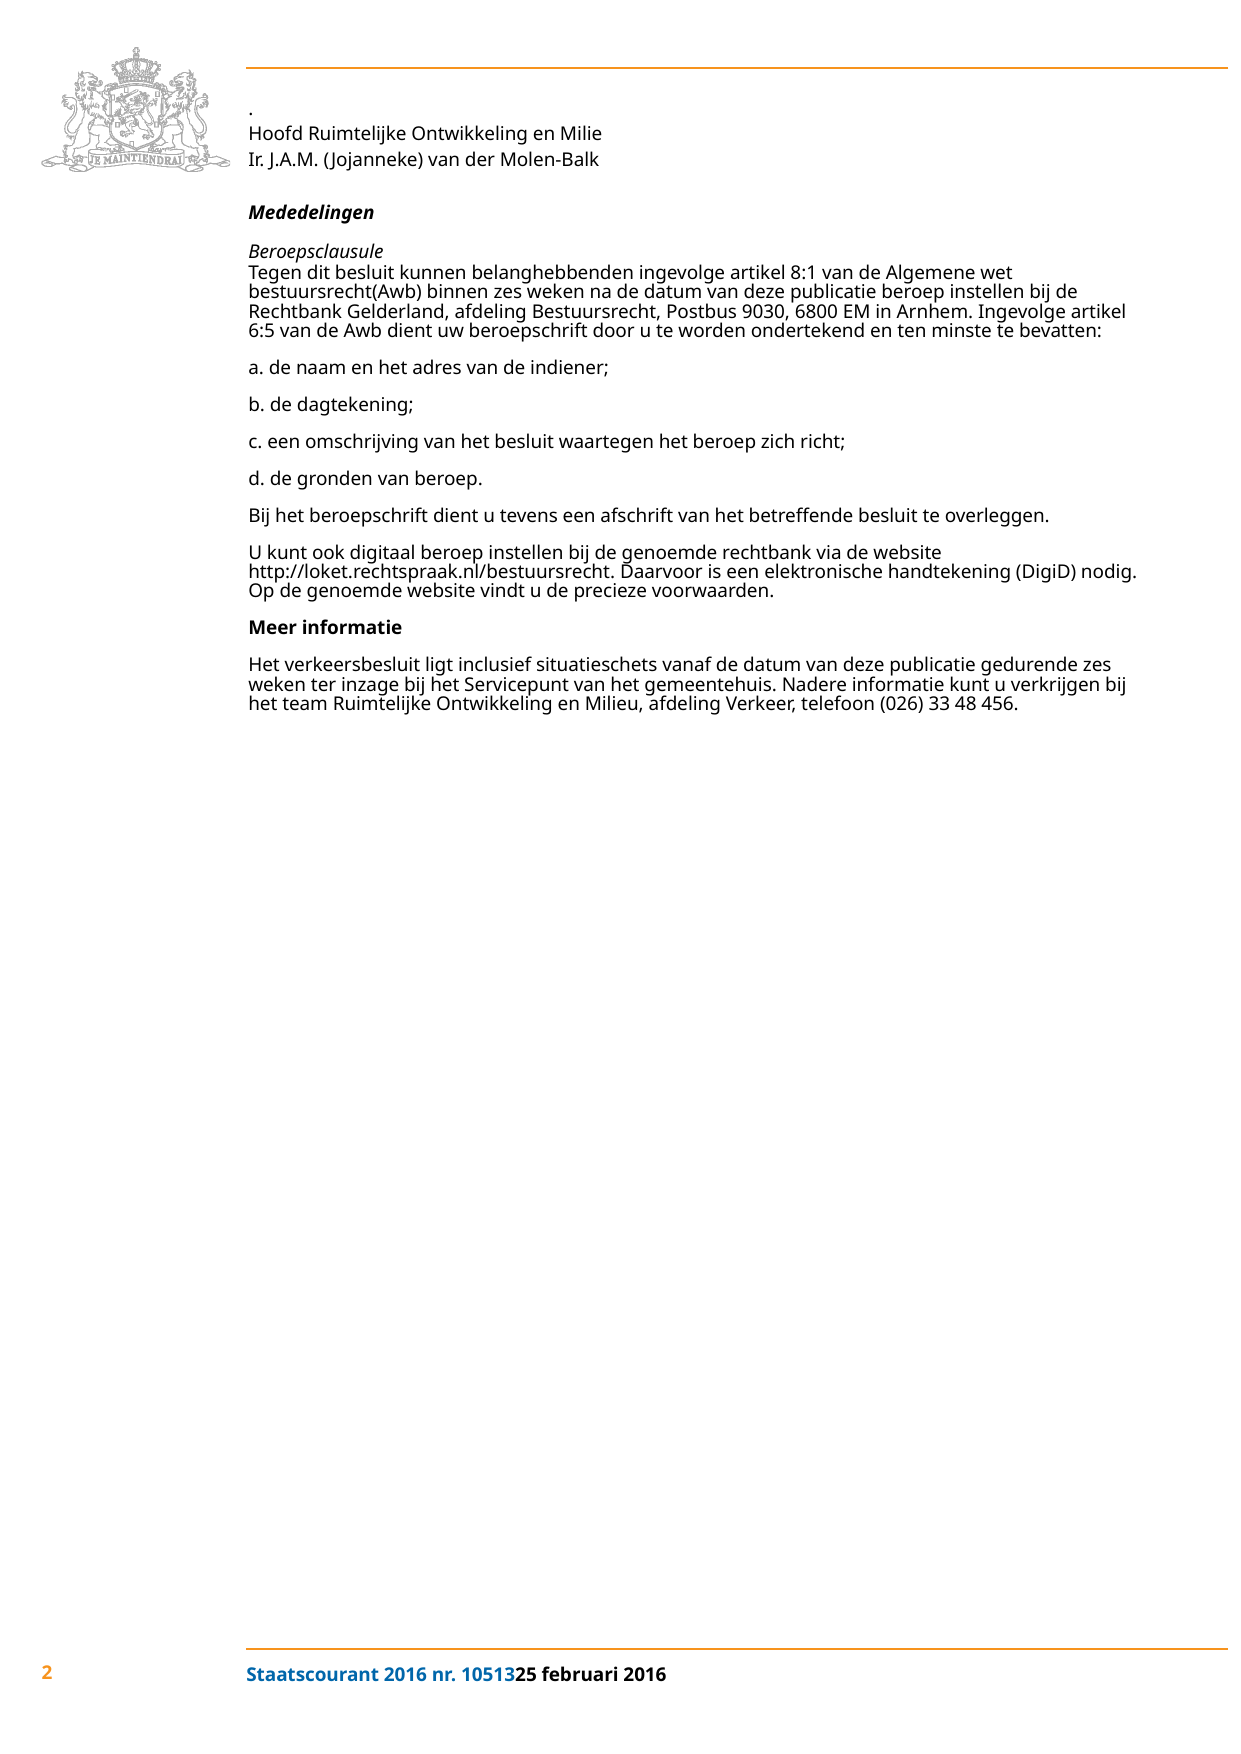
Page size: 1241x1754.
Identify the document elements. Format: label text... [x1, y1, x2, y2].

text Ir. J.A.M. (Jojanneke) van der Molen-Balk [248, 146, 1152, 172]
text Tegen dit besluit kunnen belanghebbenden ingevolge artikel 8:1 van de Algemene wet bestuursrecht(Awb) binnen zes weken na de datum van deze publicatie beroep instellen bij de Rechtbank Gelderland, afdeling Bestuursrecht, Postbus 9030, 6800 EM in Arnhem. Ingevolge artikel 6:5 van de Awb dient uw beroepschrift door u te worden ondertekend en ten minste te bevatten: [248, 264, 1152, 341]
text Het verkeersbesluit ligt inclusief situatieschets vanaf de datum van deze publicatie gedurende zes weken ter inzage bij het Servicepunt van het gemeentehuis. Nadere informatie kunt u verkrijgen bij het team Ruimtelijke Ontwikkeling en Milieu, afdeling Verkeer, telefoon (026) 33 48 456. [248, 656, 1152, 714]
text a. de naam en het adres van de indiener; [248, 359, 1152, 378]
text U kunt ook digitaal beroep instellen bij de genoemde rechtbank via de website http://loket.rechtspraak.nl/bestuursrecht. Daarvoor is een elektronische handtekening (DigiD) nodig. Op de genoemde website vindt u de precieze voorwaarden. [248, 544, 1152, 602]
picture [41, 47, 231, 172]
text d. de gronden van beroep. [248, 470, 1152, 489]
text . [248, 95, 1152, 121]
text Mededelingen [248, 199, 1152, 225]
text Hoofd Ruimtelijke Ontwikkeling en Milie [248, 121, 1152, 146]
text Beroepsclausule [248, 238, 1152, 264]
text c. een omschrijving van het besluit waartegen het beroep zich richt; [248, 433, 1152, 452]
text Meer informatie [248, 619, 1152, 639]
text b. de dagtekening; [248, 396, 1152, 415]
text Bij het beroepschrift dient u tevens een afschrift van het betreffende besluit te overleggen. [248, 507, 1152, 526]
